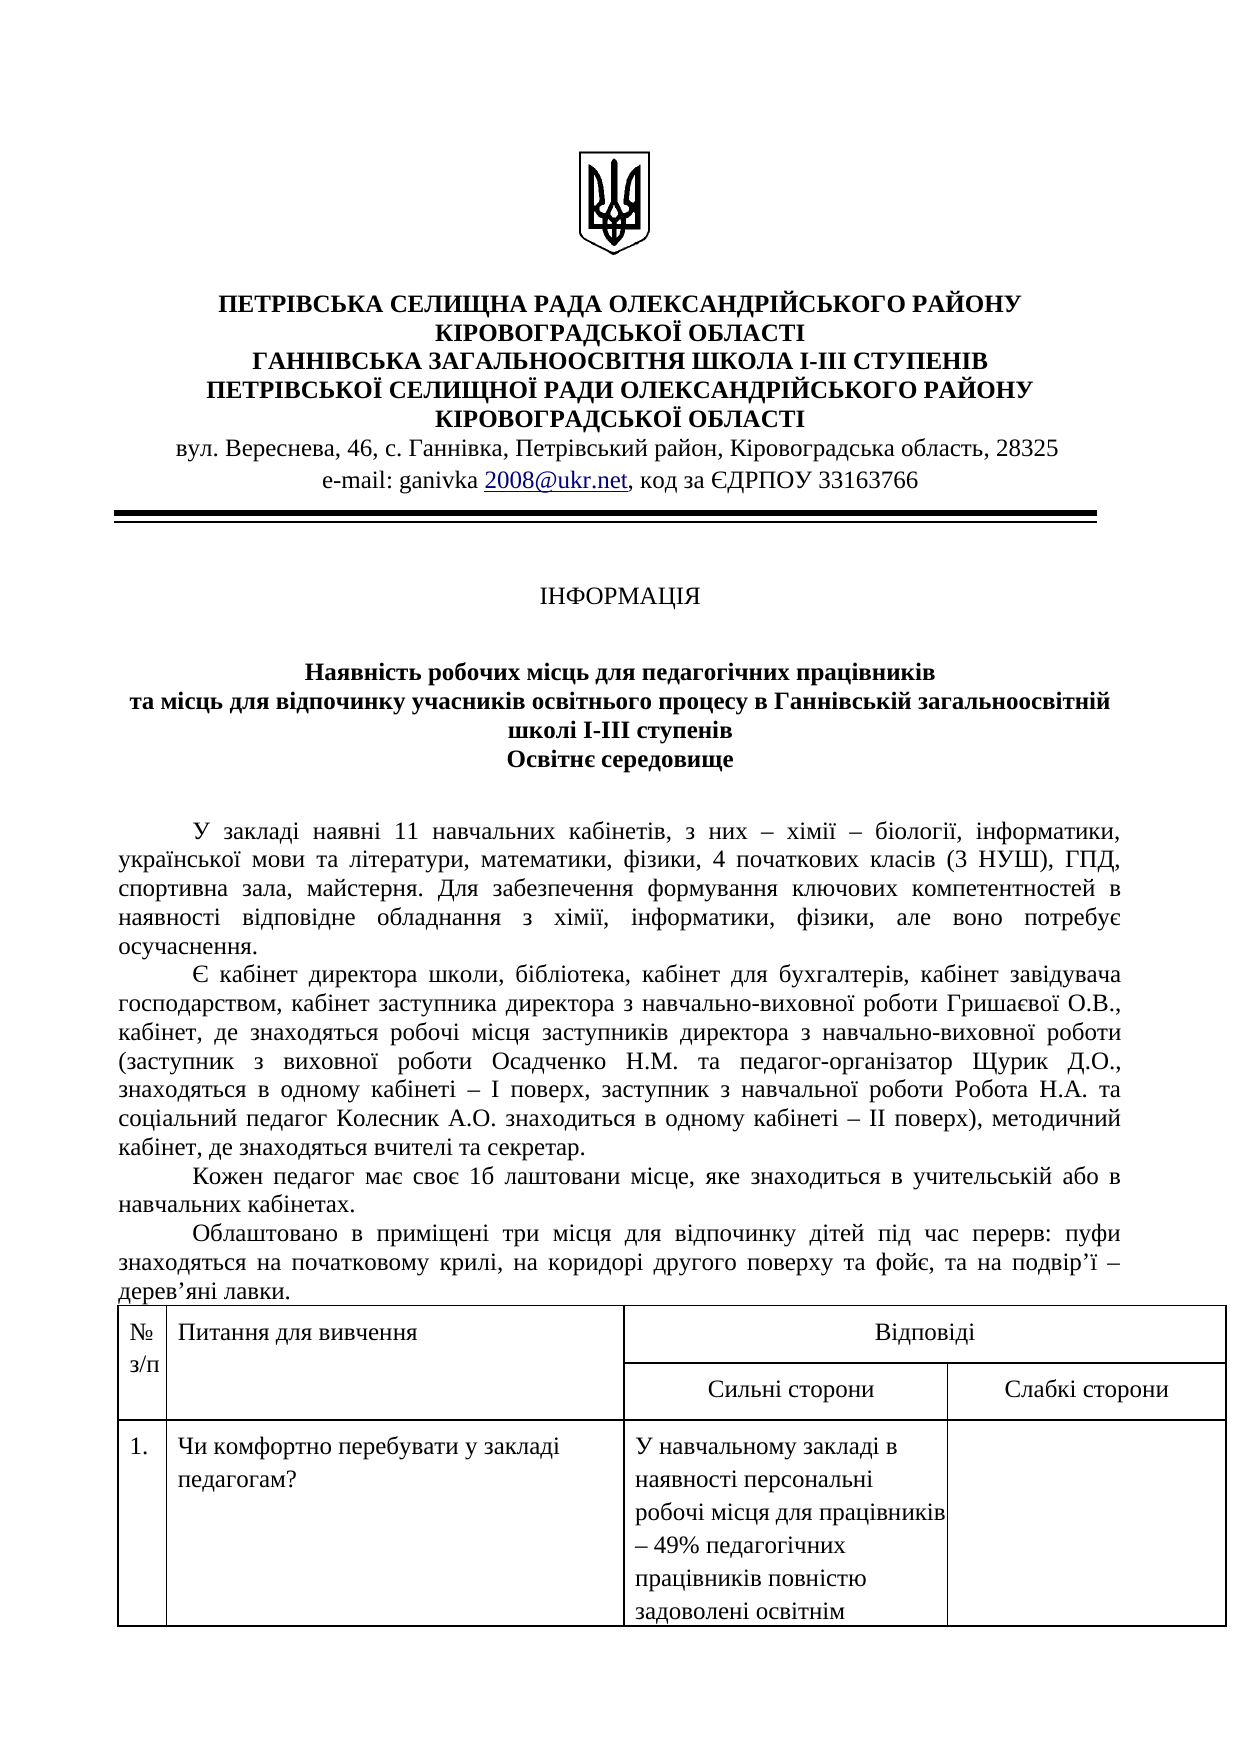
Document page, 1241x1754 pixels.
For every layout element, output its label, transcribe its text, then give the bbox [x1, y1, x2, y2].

text ГАННІВСЬКА ЗАГАЛЬНООСВІТНЯ ШКОЛА І-ІІІ СТУПЕНІВ [118, 346, 1122, 375]
text Облаштовано в приміщені три місця для відпочинку дітей під час перерв: пуфи знаходяться на початковому крилі, на коридорі другого поверху та фойє, та на подвір’ї – дерев’яні лавки. [118, 1218, 1122, 1304]
text та місць для відпочинку учасників освітнього процесу в Ганнівській загальноосвітній школі І-ІІІ ступенів [118, 686, 1122, 744]
text У закладі наявні 11 навчальних кабінетів, з них – хімії – біології, інформатики, української мови та літератури, математики, фізики, 4 початкових класів (3 НУШ), ГПД, спортивна зала, майстерня. Для забезпечення формування ключових компетентностей в наявності відповідне обладнання з хімії, інформатики, фізики, але воно потребує осучаснення. [118, 816, 1122, 959]
text Освітнє середовище [118, 744, 1122, 772]
text вул. Вереснева, 46, с. Ганнівка, Петрівський район, Кіровоградська область, 28325 [118, 433, 1122, 461]
table_header Відповіді [625, 1306, 1225, 1362]
text e-mail: ganivka 2008@ukr.net, код за ЄДРПОУ 33163766 [118, 466, 1122, 494]
table_cell [948, 1421, 1225, 1625]
table_header Питання для вивчення [167, 1306, 623, 1419]
table_cell У навчальному закладі в наявності персональні робочі місця для працівників – 49% педагогічних працівників повністю задоволені освітнім [625, 1421, 947, 1625]
table_cell Чи комфортно перебувати у закладі педагогам? [167, 1421, 623, 1625]
text Є кабінет директора школи, бібліотека, кабінет для бухгалтерів, кабінет завідувача господарством, кабінет заступника директора з навчально-виховної роботи Гришаєвої О.В., кабінет, де знаходяться робочі місця заступників директора з навчально-виховної роботи (заступник з виховної роботи Осадченко Н.М. та педагог-організатор Щурик Д.О., знаходяться в одному кабінеті – І поверх, заступник з навчальної роботи Робота Н.А. та соціальний педагог Колесник А.О. знаходиться в одному кабінеті – ІІ поверх), методичний кабінет, де знаходяться вчителі та секретар. [118, 959, 1122, 1161]
text Кожен педагог має своє 1б лаштовани місце, яке знаходиться в учительській або в навчальних кабінетах. [118, 1161, 1122, 1218]
text ПЕТРІВСЬКОЇ СЕЛИЩНОЇ РАДИ ОЛЕКСАНДРІЙСЬКОГО РАЙОНУ КІРОВОГРАДСЬКОЇ ОБЛАСТІ [118, 375, 1122, 433]
text ІНФОРМАЦІЯ [118, 581, 1122, 610]
text Наявність робочих місць для педагогічних працівників [118, 657, 1122, 686]
table_header № з/п [119, 1306, 166, 1419]
text ПЕТРІВСЬКА СЕЛИЩНА РАДА ОЛЕКСАНДРІЙСЬКОГО РАЙОНУ КІРОВОГРАДСЬКОЇ ОБЛАСТІ [118, 289, 1122, 346]
table_cell 1. [119, 1421, 166, 1625]
table_cell Сильні сторони [625, 1364, 947, 1419]
table_cell Слабкі сторони [948, 1364, 1225, 1419]
